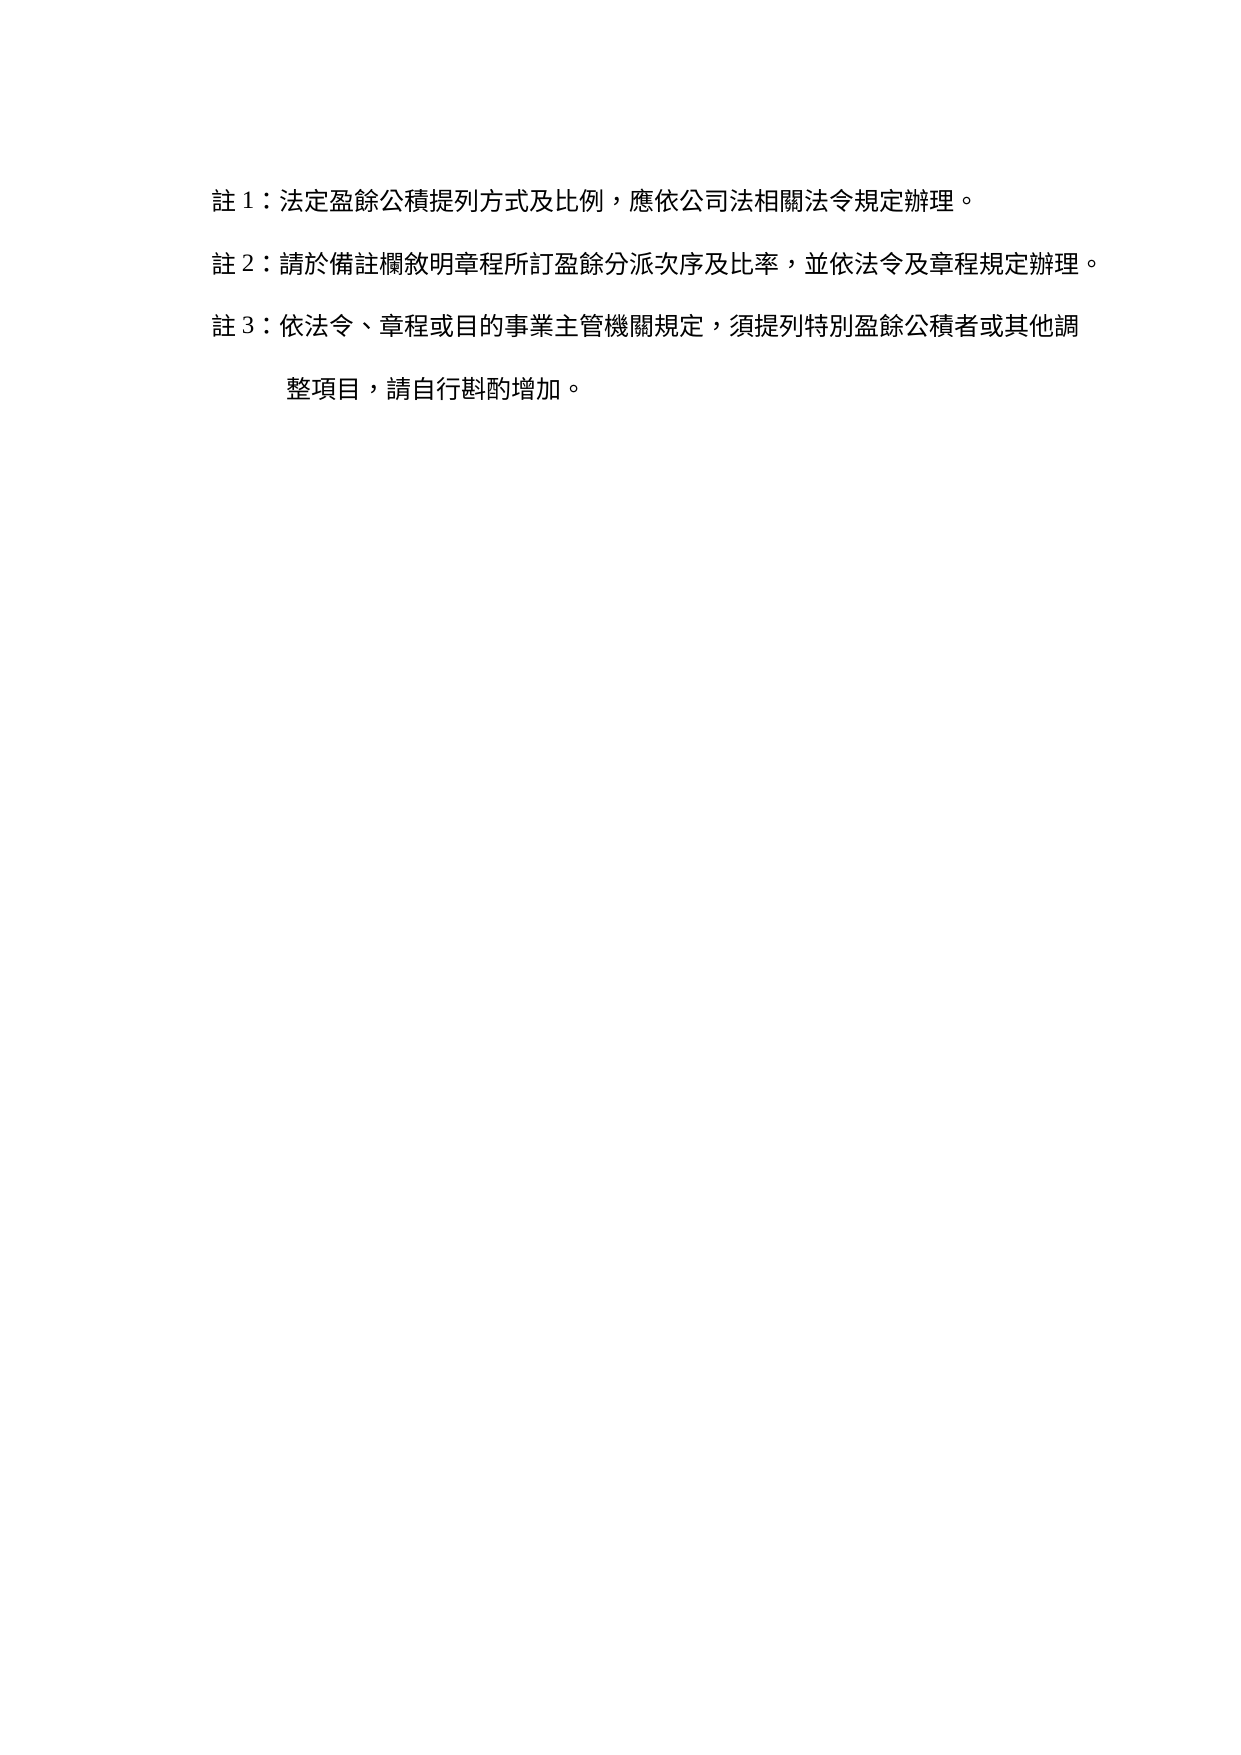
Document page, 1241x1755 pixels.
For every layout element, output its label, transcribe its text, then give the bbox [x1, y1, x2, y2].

text 註3：依法令、章程或目的事業主管機關規定，須提列特別盈餘公積者或其他調 [212, 283, 1128, 346]
text 整項目，請自行斟酌增加。 [287, 346, 1128, 408]
text 註1：法定盈餘公積提列方式及比例，應依公司法相關法令規定辦理。 [212, 158, 1128, 221]
text 註2：請於備註欄敘明章程所訂盈餘分派次序及比率，並依法令及章程規定辦理。 [212, 221, 1128, 283]
